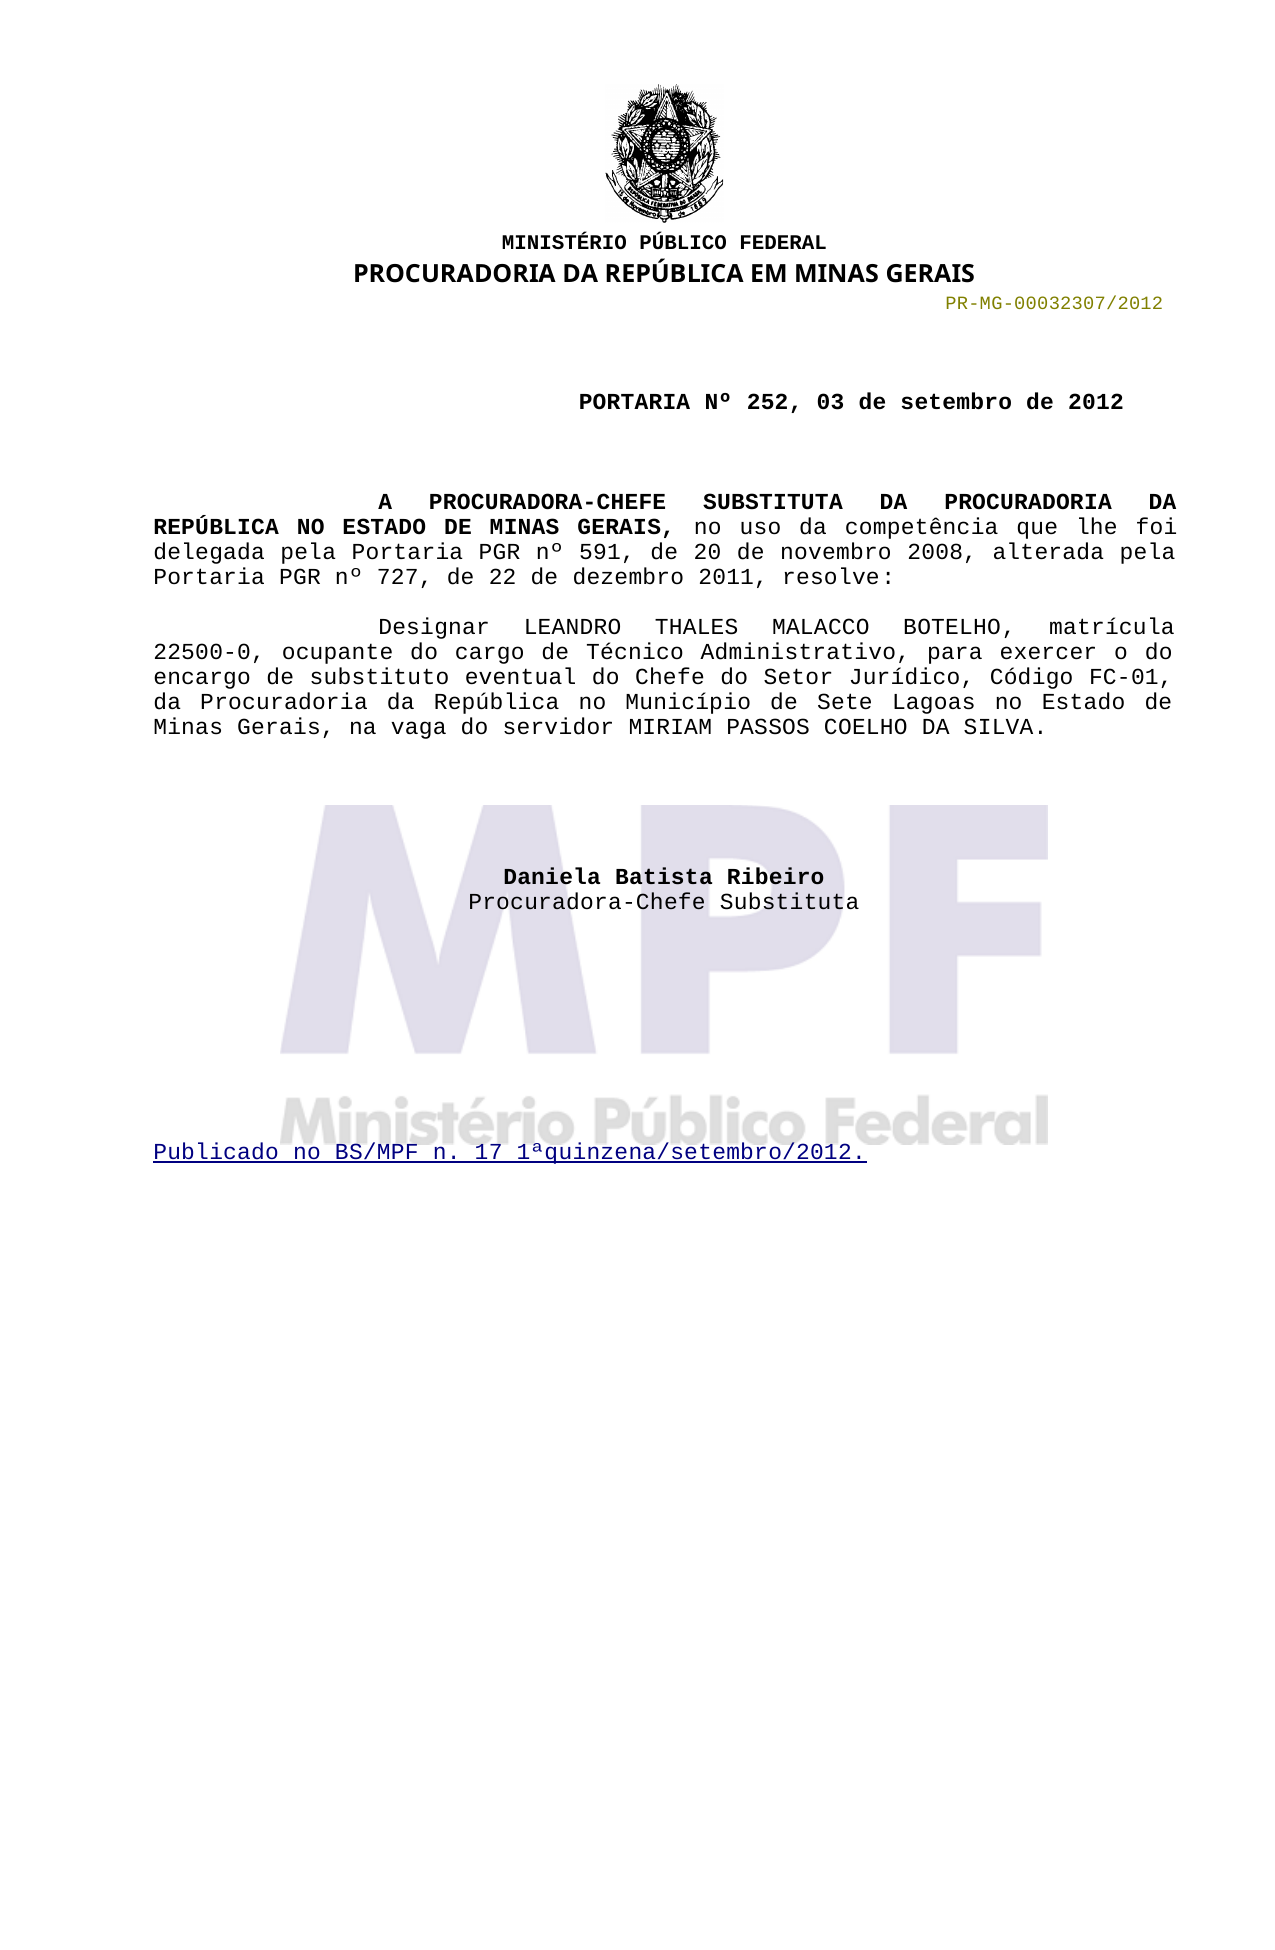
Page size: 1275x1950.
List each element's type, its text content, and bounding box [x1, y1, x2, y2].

picture [280, 805, 1048, 864]
text Daniela Batista Ribeiro [153, 864, 1175, 889]
text Publicado no BS/MPF n. 17 1ªquinzena/setembro/2012. [153, 1139, 1175, 1164]
text Procuradora-Chefe Substituta [153, 889, 1175, 914]
picture [605, 84, 724, 223]
text PORTARIA Nº 252, 03 de setembro de 2012 [528, 389, 1175, 414]
text PR-MG-00032307/2012 [528, 289, 1175, 314]
picture [280, 914, 1048, 1139]
text Designar leandro thales malacco botelho, matrícula 22500-0, ocupante do cargo de Técnico Administrativo, para exercer o do encargo de substituto eventual do Chefe do Setor Jurídico, Código FC-01, da Procuradoria da República no Município de Sete Lagoas no Estado de Minas Gerais, na vaga do servidor MIRIAM PASSOS COELHO DA SILVA. [153, 614, 1175, 739]
text A PROCURADORA-CHEFE SUBSTITUTA DA PROCURADORIA DA REPÚBLICA NO ESTADO DE MINAS GERAIS, no uso da competência que lhe foi delegada pela Portaria PGR nº 591, de 20 de novembro 2008, alterada pela Portaria PGR nº 727, de 22 de dezembro 2011, resolve: [153, 489, 1178, 589]
